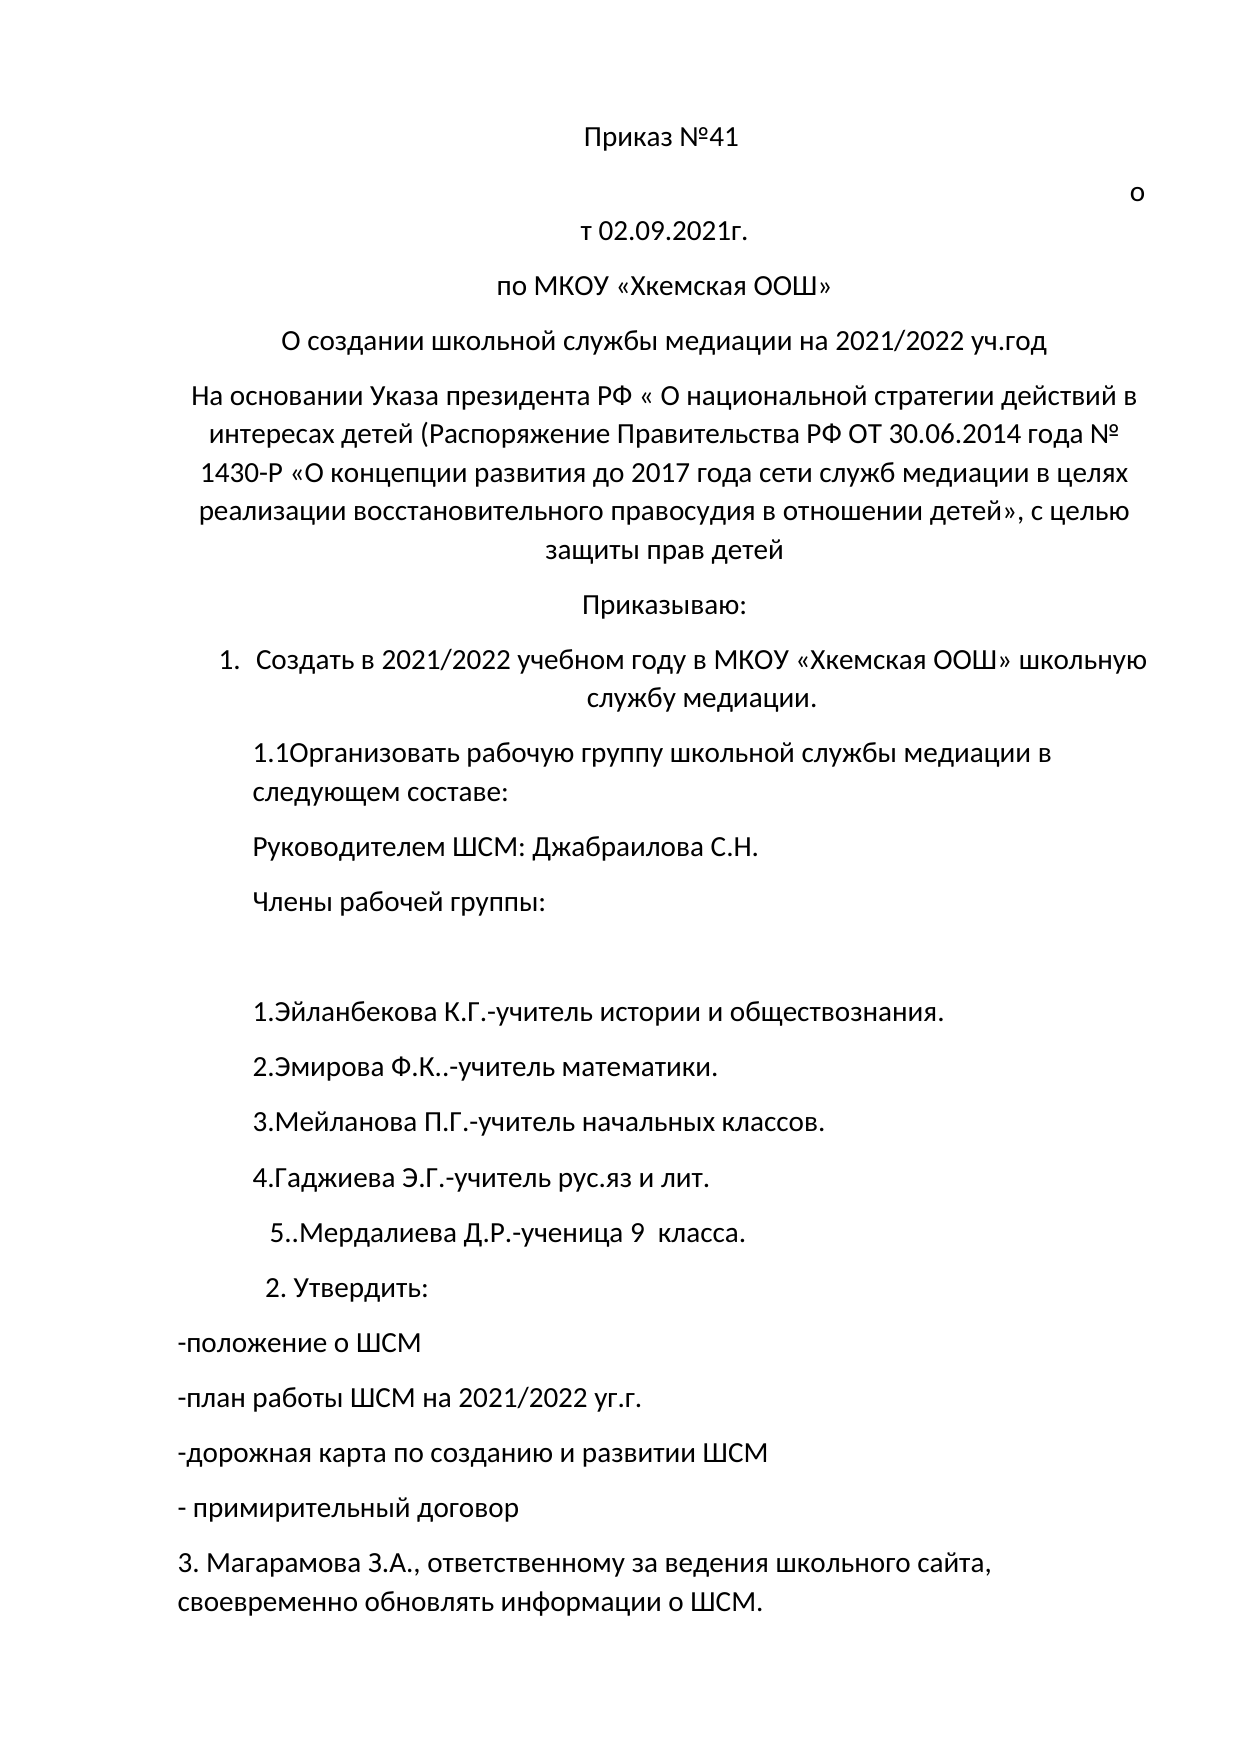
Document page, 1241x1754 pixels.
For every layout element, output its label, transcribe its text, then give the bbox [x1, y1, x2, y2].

text - примирительный договор [177, 1489, 1152, 1525]
list 4.Гаджиева Э.Г.-учитель рус.яз и лит. [252, 1159, 1152, 1194]
list 1.Эйланбекова К.Г.-учитель истории и обществознания. [252, 993, 1152, 1029]
text -план работы ШСМ на 2021/2022 уг.г. [177, 1379, 1152, 1415]
text от 02.09.2021г. [177, 173, 1152, 247]
list 1.1Организовать рабочую группу школьной службы медиации в следующем составе: [252, 734, 1152, 808]
list 5..Мердалиева Д.Р.-ученица 9 класса. [177, 1214, 1152, 1249]
list Члены рабочей группы: [252, 883, 1152, 919]
list Руководителем ШСМ: Джабраилова С.Н. [252, 828, 1152, 864]
text 3. Магарамова З.А., ответственному за ведения школьного сайта, своевременно обновлять информации о ШСМ. [177, 1544, 1152, 1618]
text О создании школьной службы медиации на 2021/2022 уч.год [177, 322, 1152, 357]
list 2.Эмирова Ф.К..-учитель математики. [252, 1048, 1152, 1084]
text -положение о ШСМ [177, 1324, 1152, 1359]
text -дорожная карта по созданию и развитии ШСМ [177, 1434, 1152, 1470]
list Создать в 2021/2022 учебном году в МКОУ «Хкемская ООШ» школьную службу медиации. [215, 641, 1152, 715]
text Приказ №41 [177, 118, 1152, 154]
text Приказываю: [177, 586, 1152, 621]
list 3.Мейланова П.Г.-учитель начальных классов. [252, 1103, 1152, 1139]
text 2. Утвердить: [177, 1269, 1152, 1304]
text по МКОУ «Хкемская ООШ» [177, 267, 1152, 302]
text На основании Указа президента РФ « О национальной стратегии действий в интересах детей (Распоряжение Правительства РФ ОТ 30.06.2014 года № 1430-Р «О концепции развития до 2017 года сети служб медиации в целях реализации восстановительного правосудия в отношении детей», с целью защиты прав детей [177, 377, 1152, 566]
